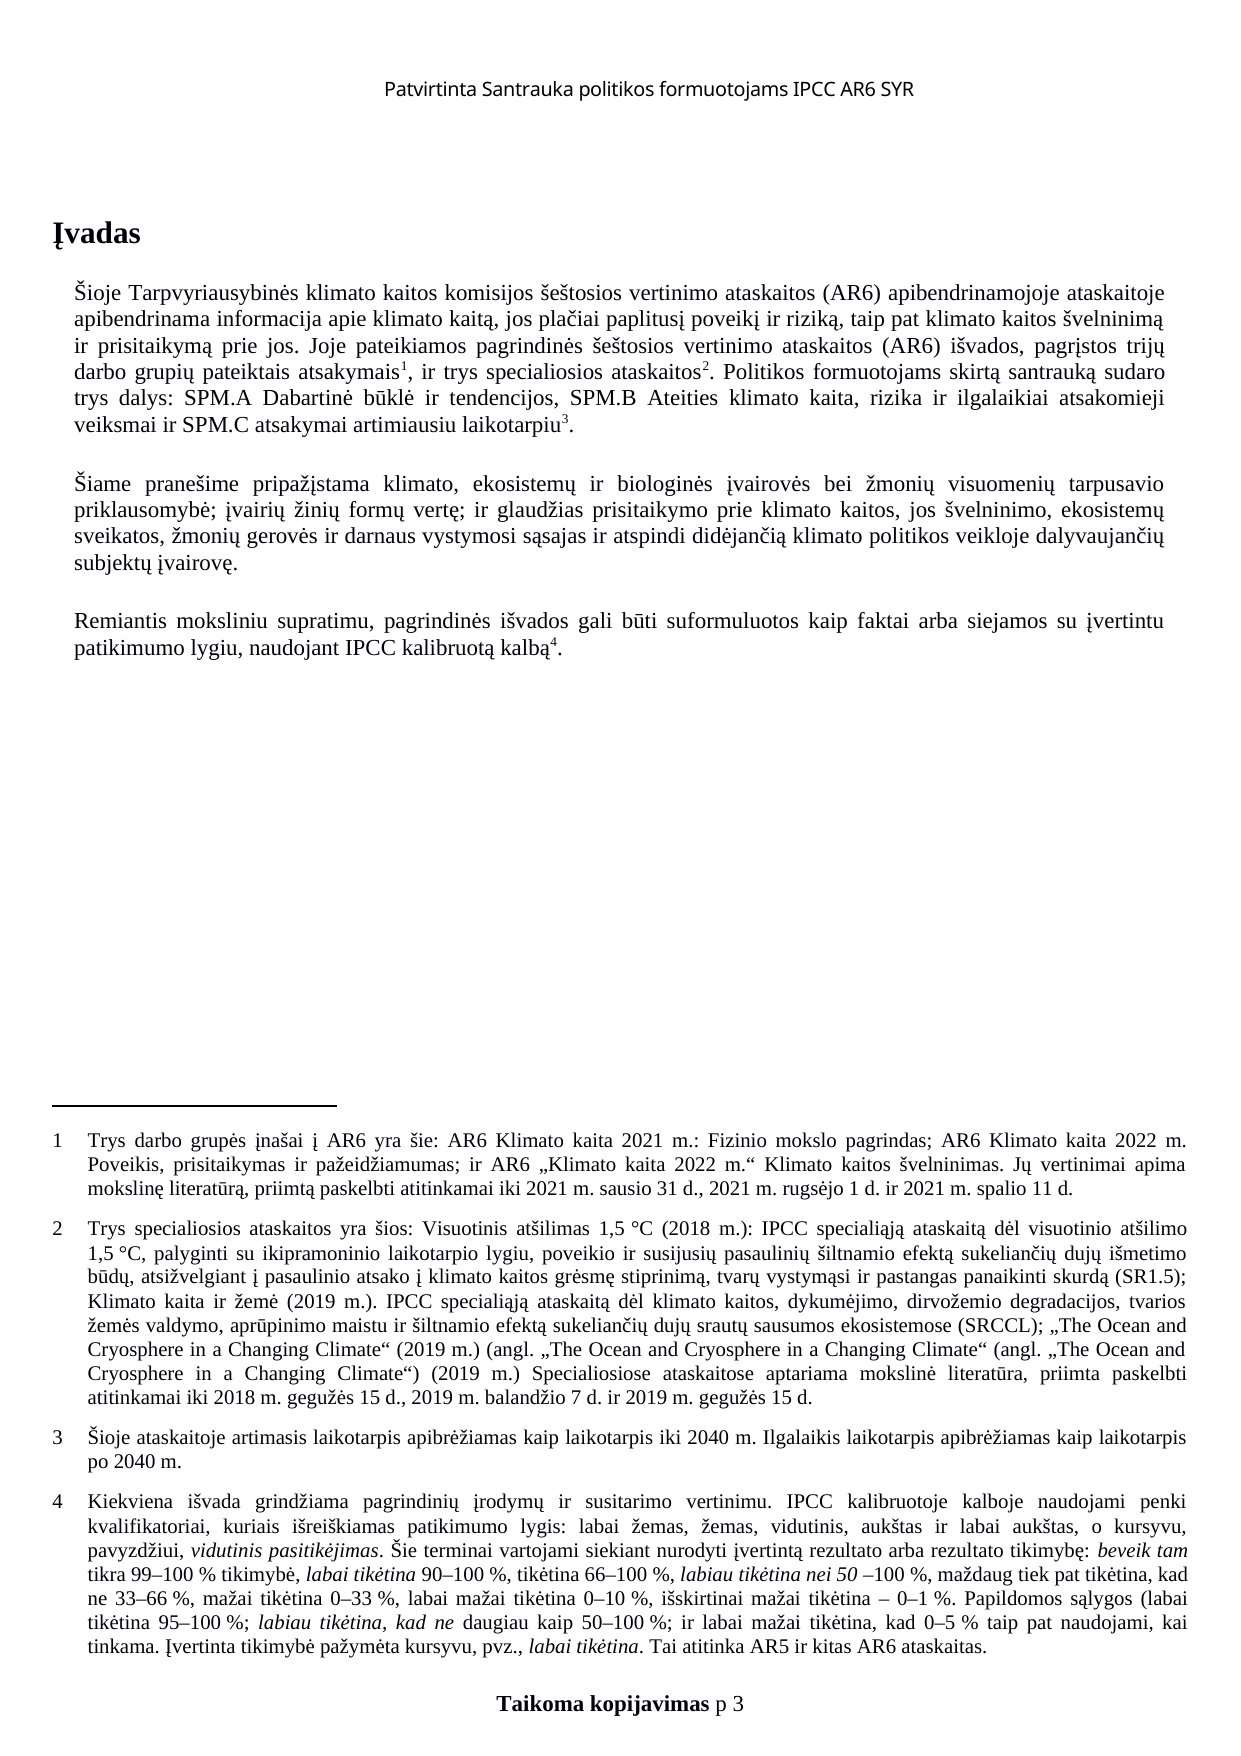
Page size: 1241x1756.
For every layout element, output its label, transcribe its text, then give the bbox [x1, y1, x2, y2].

text Šiame pranešime pripažįstama klimato, ekosistemų ir biologinės įvairovės bei žmonių visuomenių tarpusavio priklausomybė; įvairių žinių formų vertę; ir glaudžias prisitaikymo prie klimato kaitos, jos švelninimo, ekosistemų sveikatos, žmonių gerovės ir darnaus vystymosi sąsajas ir atspindi didėjančią klimato politikos veikloje dalyvaujančių subjektų įvairovę. [74, 470, 1166, 575]
text Trys darbo grupės įnašai į AR6 yra šie: AR6 Klimato kaita 2021 m.: Fizinio mokslo pagrindas; AR6 Klimato kaita 2022 m. Poveikis, prisitaikymas ir pažeidžiamumas; ir AR6 „Klimato kaita 2022 m.“ Klimato kaitos švelninimas. Jų vertinimai apima mokslinę literatūrą, priimtą paskelbti atitinkamai iki 2021 m. sausio 31 d., 2021 m. rugsėjo 1 d. ir 2021 m. spalio 11 d. [52, 1128, 1188, 1200]
text Trys specialiosios ataskaitos yra šios: Visuotinis atšilimas 1,5 °C (2018 m.): IPCC specialiąją ataskaitą dėl visuotinio atšilimo 1,5 °C, palyginti su ikipramoninio laikotarpio lygiu, poveikio ir susijusių pasaulinių šiltnamio efektą sukeliančių dujų išmetimo būdų, atsižvelgiant į pasaulinio atsako į klimato kaitos grėsmę stiprinimą, tvarų vystymąsi ir pastangas panaikinti skurdą (SR1.5); Klimato kaita ir žemė (2019 m.). IPCC specialiąją ataskaitą dėl klimato kaitos, dykumėjimo, dirvožemio degradacijos, tvarios žemės valdymo, aprūpinimo maistu ir šiltnamio efektą sukeliančių dujų srautų sausumos ekosistemose (SRCCL); „The Ocean and Cryosphere in a Changing Climate“ (2019 m.) (angl. „The Ocean and Cryosphere in a Changing Climate“ (angl. „The Ocean and Cryosphere in a Changing Climate“) (2019 m.) Specialiosiose ataskaitose aptariama mokslinė literatūra, priimta paskelbti atitinkamai iki 2018 m. gegužės 15 d., 2019 m. balandžio 7 d. ir 2019 m. gegužės 15 d. [52, 1216, 1188, 1409]
subtitle Įvadas [52, 214, 1188, 250]
text Šioje ataskaitoje artimasis laikotarpis apibrėžiamas kaip laikotarpis iki 2040 m. Ilgalaikis laikotarpis apibrėžiamas kaip laikotarpis po 2040 m. [52, 1425, 1188, 1473]
text Remiantis moksliniu supratimu, pagrindinės išvados gali būti suformuluotos kaip faktai arba siejamos su įvertintu patikimumo lygiu, naudojant IPCC kalibruotą kalbą. [74, 608, 1166, 660]
text Kiekviena išvada grindžiama pagrindinių įrodymų ir susitarimo vertinimu. IPCC kalibruotoje kalboje naudojami penki kvalifikatoriai, kuriais išreiškiamas patikimumo lygis: labai žemas, žemas, vidutinis, aukštas ir labai aukštas, o kursyvu, pavyzdžiui, vidutinis pasitikėjimas. Šie terminai vartojami siekiant nurodyti įvertintą rezultato arba rezultato tikimybę: beveik tam tikra 99–100 % tikimybė, labai tikėtina 90–100 %, tikėtina 66–100 %, labiau tikėtina nei 50 –100 %, maždaug tiek pat tikėtina, kad ne 33–66 %, mažai tikėtina 0–33 %, labai mažai tikėtina 0–10 %, išskirtinai mažai tikėtina – 0–1 %. Papildomos sąlygos (labai tikėtina 95–100 %; labiau tikėtina, kad ne daugiau kaip 50–100 %; ir labai mažai tikėtina, kad 0–5 % taip pat naudojami, kai tinkama. Įvertinta tikimybė pažymėta kursyvu, pvz., labai tikėtina. Tai atitinka AR5 ir kitas AR6 ataskaitas. [52, 1489, 1188, 1658]
text Šioje Tarpvyriausybinės klimato kaitos komisijos šeštosios vertinimo ataskaitos (AR6) apibendrinamojoje ataskaitoje apibendrinama informacija apie klimato kaitą, jos plačiai paplitusį poveikį ir riziką, taip pat klimato kaitos švelninimą ir prisitaikymą prie jos. Joje pateikiamos pagrindinės šeštosios vertinimo ataskaitos (AR6) išvados, pagrįstos trijų darbo grupių pateiktais atsakymais, ir trys specialiosios ataskaitos. Politikos formuotojams skirtą santrauką sudaro trys dalys: SPM.A Dabartinė būklė ir tendencijos, SPM.B Ateities klimato kaita, rizika ir ilgalaikiai atsakomieji veiksmai ir SPM.C atsakymai artimiausiu laikotarpiu. [74, 279, 1166, 437]
